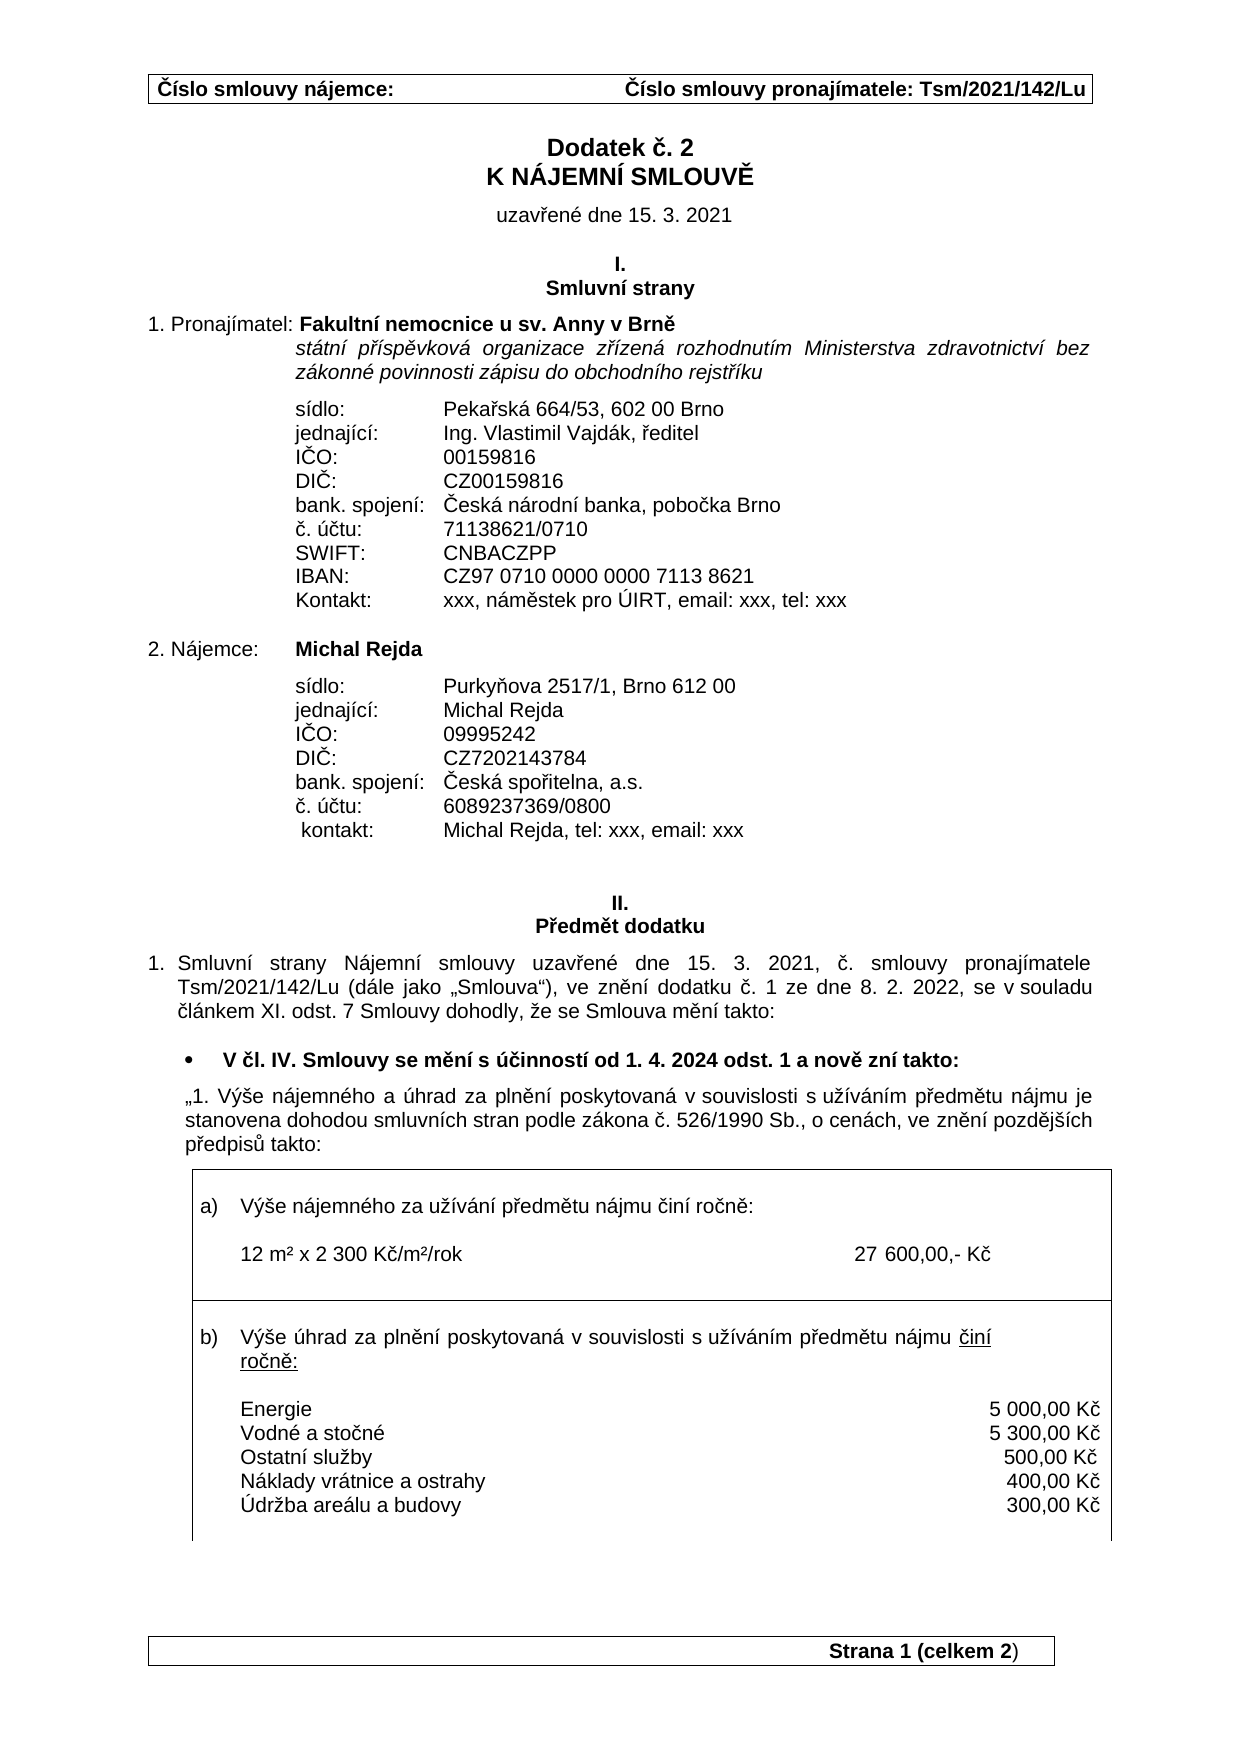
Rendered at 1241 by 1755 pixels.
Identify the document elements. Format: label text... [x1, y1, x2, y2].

text Předmět dodatku [148, 914, 1093, 938]
text bank. spojení: Česká národní banka, pobočka Brno [221, 492, 1093, 516]
table_cell Vodné a stočné [233, 1421, 982, 1445]
text IČO: 09995242 [221, 722, 1093, 746]
text Dodatek č. 2 [148, 133, 1093, 162]
text kontakt: Michal Rejda, tel: xxx, email: xxx [221, 817, 1093, 841]
text č. účtu: 6089237369/0800 [221, 793, 1093, 817]
text DIČ: CZ00159816 [221, 468, 1093, 492]
text IBAN: CZ97 0710 0000 0000 7113 8621 [221, 564, 1093, 588]
table_header [999, 1170, 1111, 1300]
table_header Výše nájemného za užívání předmětu nájmu činí ročně: 12 m² x 2 300 Kč/m²/rok 27 600,00,- Kč [233, 1170, 999, 1300]
table_header a) [193, 1170, 233, 1300]
text „1. Výše nájemného a úhrad za plnění poskytovaná v souvislosti s užíváním předmětu nájmu je stanovena dohodou smluvních stran podle zákona č. 526/1990 Sb., o cenách, ve znění pozdějších předpisů takto: [185, 1084, 1093, 1156]
table_cell [193, 1397, 233, 1421]
table_cell b) [193, 1301, 233, 1373]
table_cell Ostatní služby Náklady vrátnice a ostrahy [233, 1445, 982, 1493]
table_cell [999, 1301, 1111, 1373]
table_cell [982, 1373, 1111, 1397]
table_cell 5 000,00 Kč [982, 1397, 1111, 1421]
text SWIFT: CNBACZPP [221, 540, 1093, 564]
table_cell [193, 1373, 233, 1397]
table_cell 500,00 Kč 400,00 Kč [982, 1445, 1111, 1493]
text jednající: Ing. Vlastimil Vajdák, ředitel [295, 421, 1093, 444]
text 1. Pronajímatel: Fakultní nemocnice u sv. Anny v Brně [148, 312, 1093, 336]
list Smluvní strany Nájemní smlouvy uzavřené dne 15. 3. 2021, č. smlouvy pronajímatele Tsm/2021/142/Lu (dále jako „Smlouva“), ve znění dodatku č. 1 ze dne 8. 2. 2022, se v souladu článkem XI. odst. 7 Smlouvy dohodly, že se Smlouva mění takto: [148, 951, 1093, 1023]
text Kontakt: xxx, náměstek pro ÚIRT, email: xxx, tel: xxx [295, 588, 1093, 612]
table_cell [193, 1421, 233, 1445]
text sídlo: Purkyňova 2517/1, Brno 612 00 [221, 674, 1093, 698]
text DIČ: CZ7202143784 [221, 746, 1093, 769]
text bank. spojení: Česká spořitelna, a.s. [221, 769, 1093, 793]
text č. účtu: 71138621/0710 [221, 516, 1093, 540]
table_cell Energie [233, 1397, 982, 1421]
text K NÁJEMNÍ SMLOUVĚ [148, 162, 1093, 190]
table_cell 5 300,00 Kč [982, 1421, 1111, 1445]
text uzavřené dne 15. 3. 2021 [148, 203, 1093, 227]
table_cell [233, 1373, 982, 1397]
text II. [148, 890, 1093, 914]
text I. [148, 252, 1093, 276]
table_cell Údržba areálu a budovy [233, 1493, 982, 1541]
text Smluvní strany [148, 276, 1093, 300]
list V čl. IV. Smlouvy se mění s účinností od 1. 4. 2024 odst. 1 a nově zní takto: [185, 1048, 1093, 1072]
table_cell [193, 1493, 233, 1541]
text státní příspěvková organizace zřízená rozhodnutím Ministerstva zdravotnictví bez zákonné povinnosti zápisu do obchodního rejstříku [295, 336, 1093, 384]
text IČO: 00159816 [221, 444, 1093, 468]
table_cell Výše úhrad za plnění poskytovaná v souvislosti s užíváním předmětu nájmu činí ročně: [233, 1301, 999, 1373]
table_cell 300,00 Kč [982, 1493, 1111, 1541]
text 2. Nájemce: Michal Rejda [148, 637, 1093, 661]
table_cell [193, 1445, 233, 1493]
text jednající: Michal Rejda [221, 698, 1093, 722]
text sídlo: Pekařská 664/53, 602 00 Brno [221, 397, 1093, 421]
